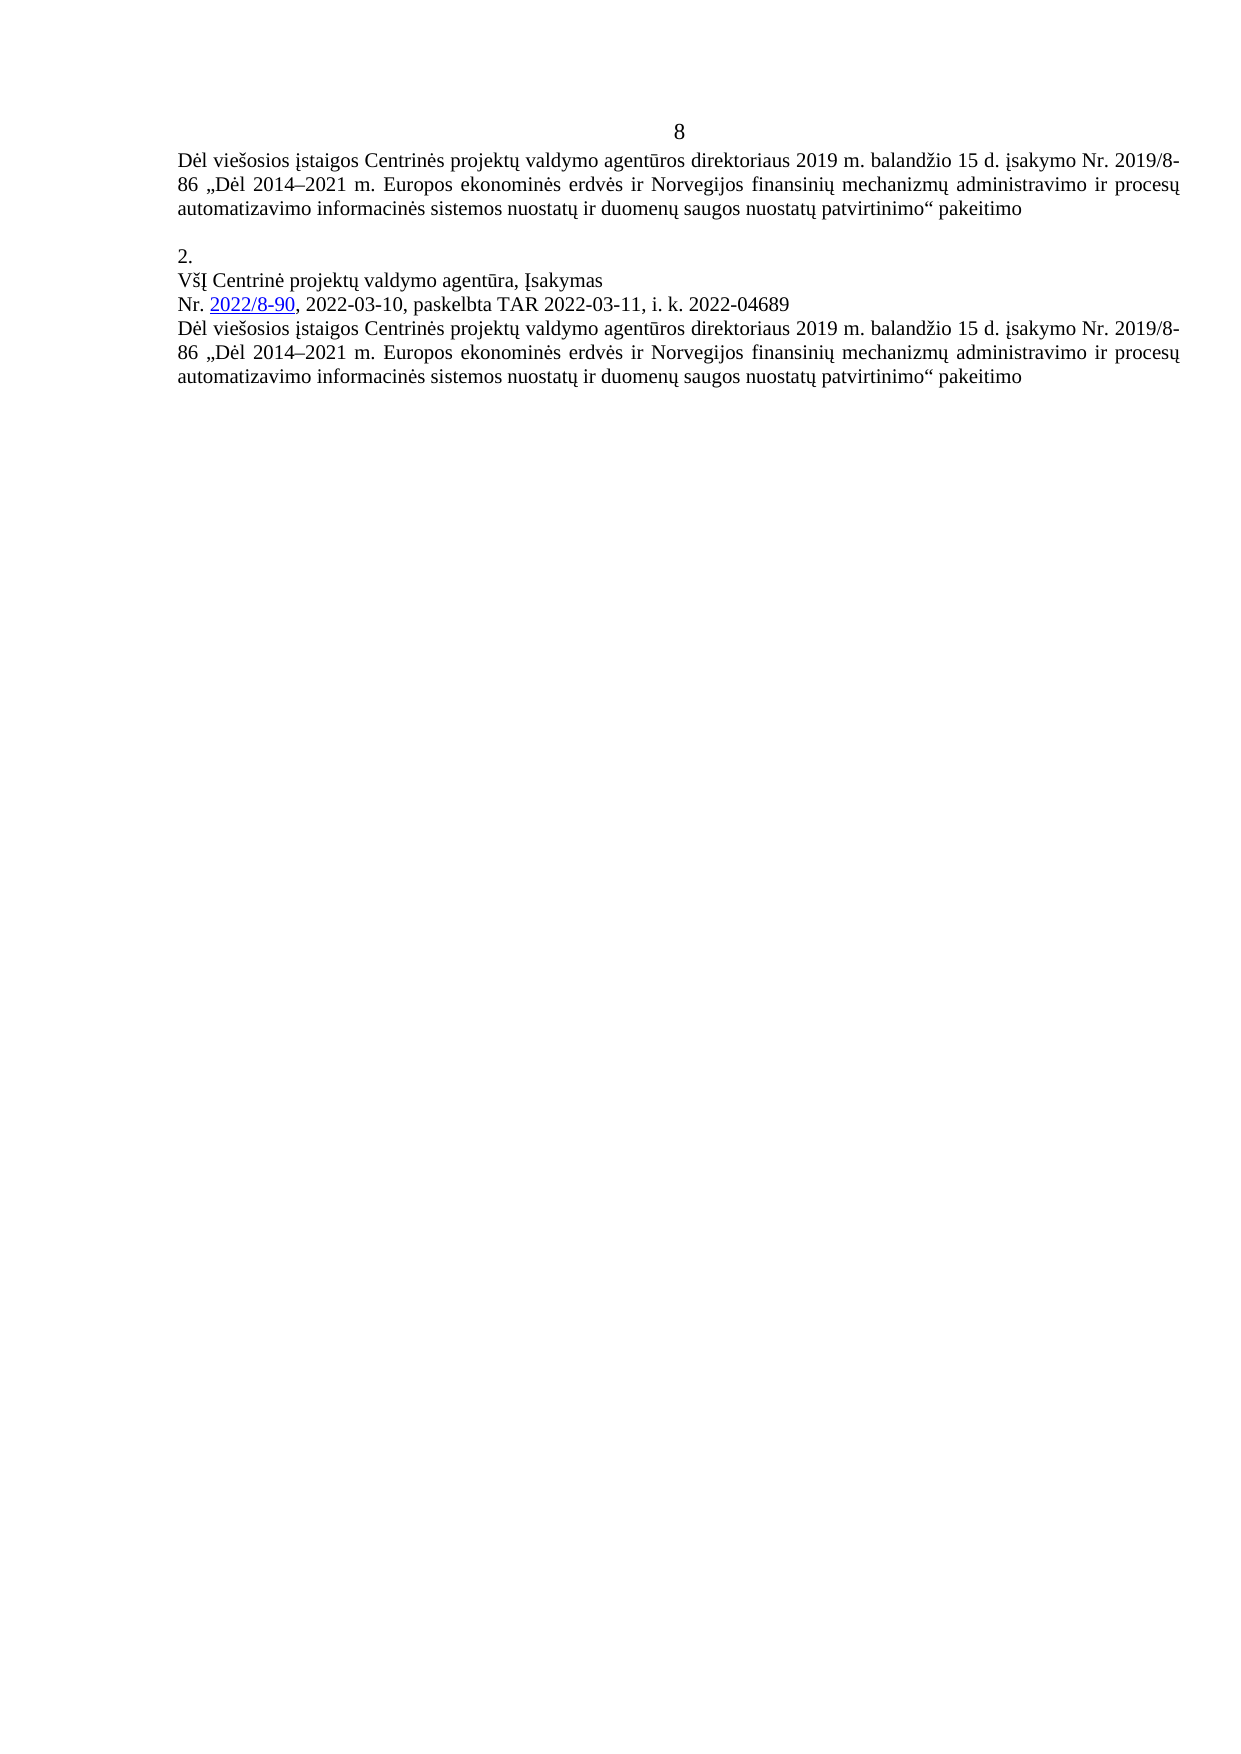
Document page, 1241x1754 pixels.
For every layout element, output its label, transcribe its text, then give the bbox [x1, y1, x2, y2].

text Dėl viešosios įstaigos Centrinės projektų valdymo agentūros direktoriaus 2019 m. balandžio 15 d. įsakymo Nr. 2019/8-86 „Dėl 2014–2021 m. Europos ekonominės erdvės ir Norvegijos finansinių mechanizmų administravimo ir procesų automatizavimo informacinės sistemos nuostatų ir duomenų saugos nuostatų patvirtinimo“ pakeitimo [177, 316, 1181, 388]
text 2. [177, 244, 1181, 268]
text Nr. 2022/8-90, 2022-03-10, paskelbta TAR 2022-03-11, i. k. 2022-04689 [177, 292, 1181, 316]
text Dėl viešosios įstaigos Centrinės projektų valdymo agentūros direktoriaus 2019 m. balandžio 15 d. įsakymo Nr. 2019/8-86 „Dėl 2014–2021 m. Europos ekonominės erdvės ir Norvegijos finansinių mechanizmų administravimo ir procesų automatizavimo informacinės sistemos nuostatų ir duomenų saugos nuostatų patvirtinimo“ pakeitimo [177, 148, 1181, 220]
text VšĮ Centrinė projektų valdymo agentūra, Įsakymas [177, 268, 1181, 292]
